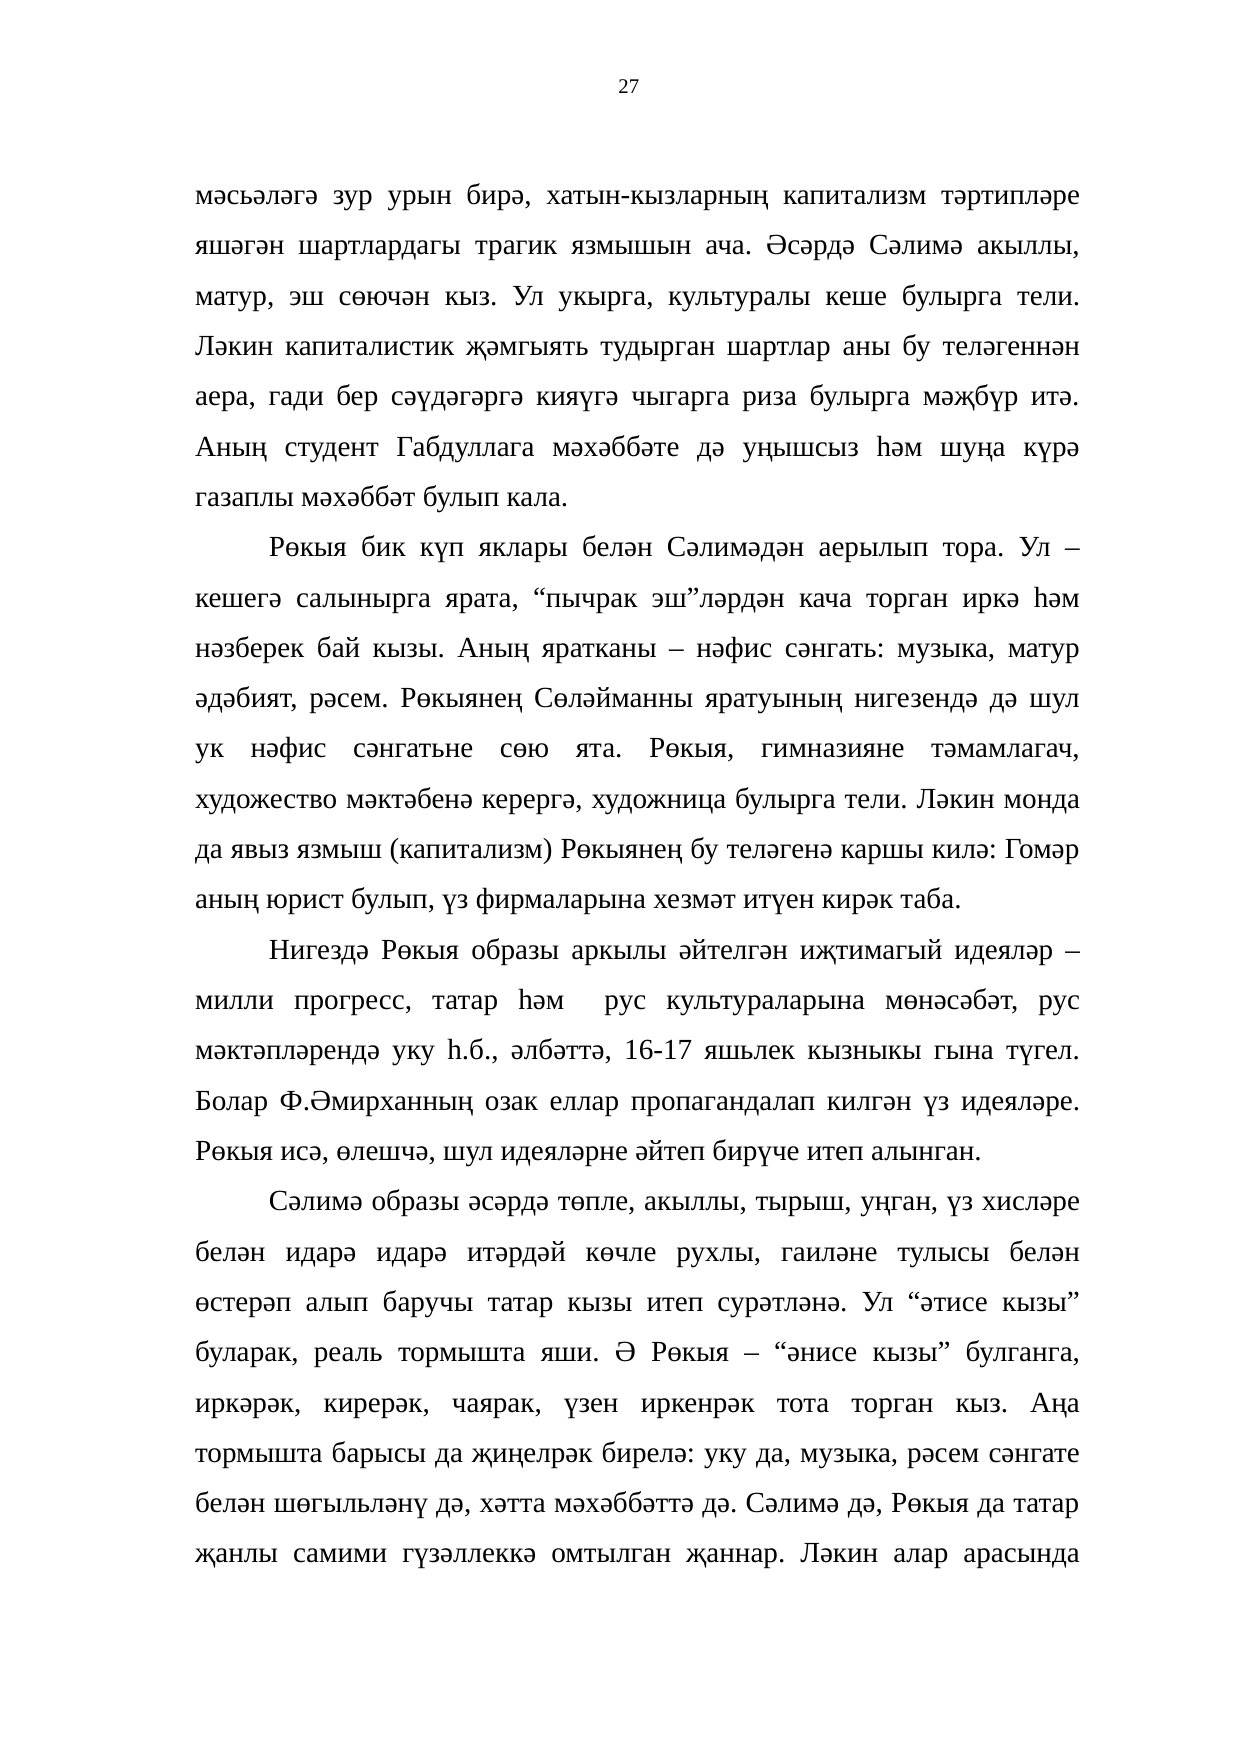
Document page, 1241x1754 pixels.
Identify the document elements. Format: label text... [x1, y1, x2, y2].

text Нигездә Рөкыя образы аркылы әйтелгән иҗтимагый идеяләр – милли прогресс, татар һәм рус культураларына мөнәсәбәт, рус мәктәпләрендә уку һ.б., әлбәттә, 16-17 яшьлек кызныкы гына түгел. Болар Ф.Әмирханның озак еллар пропагандалап килгән үз идеяләре. Рөкыя исә, өлешчә, шул идеяләрне әйтеп бирүче итеп алынган. [195, 932, 1081, 1167]
text Рөкыя бик күп яклары белән Сәлимәдән аерылып тора. Ул – кешегә салынырга ярата, “пычрак эш”ләрдән кача торган иркә һәм нәзберек бай кызы. Аның яратканы – нәфис сәнгать: музыка, матур әдәбият, рәсем. Рөкыянең Сөләйманны яратуының нигезендә дә шул ук нәфис сәнгатьне сөю ята. Рөкыя, гимназияне тәмамлагач, художество мәктәбенә керергә, художница булырга тели. Ләкин монда да явыз язмыш (капитализм) Рөкыянең бу теләгенә каршы килә: Гомәр аның юрист булып, үз фирмаларына хезмәт итүен кирәк таба. [195, 529, 1081, 915]
text Сәлимә образы әсәрдә төпле, акыллы, тырыш, уңган, үз хисләре белән идарә идарә итәрдәй көчле рухлы, гаиләне тулысы белән өстерәп алып баручы татар кызы итеп сурәтләнә. Ул “әтисе кызы” буларак, реаль тормышта яши. Ә Рөкыя – “әнисе кызы” булганга, иркәрәк, кирерәк, чаярак, үзен иркенрәк тота торган кыз. Аңа тормышта барысы да җиңелрәк бирелә: уку да, музыка, рәсем сәнгате белән шөгыльләнү дә, хәтта мәхәббәттә дә. Сәлимә дә, Рөкыя да татар җанлы самими гүзәллеккә омтылган җаннар. Ләкин алар арасында [195, 1183, 1081, 1569]
text мәсьәләгә зур урын бирә, хатын-кызларның капитализм тәртипләре яшәгән шартлардагы трагик язмышын ача. Әсәрдә Сәлимә акыллы, матур, эш сөючән кыз. Ул укырга, культуралы кеше булырга тели. Ләкин капиталистик җәмгыять тудырган шартлар аны бу теләгеннән аера, гади бер сәүдәгәргә кияүгә чыгарга риза булырга мәҗбүр итә. Аның студент Габдуллага мәхәббәте дә уңышсыз һәм шуңа күрә газаплы мәхәббәт булып кала. [195, 177, 1081, 513]
